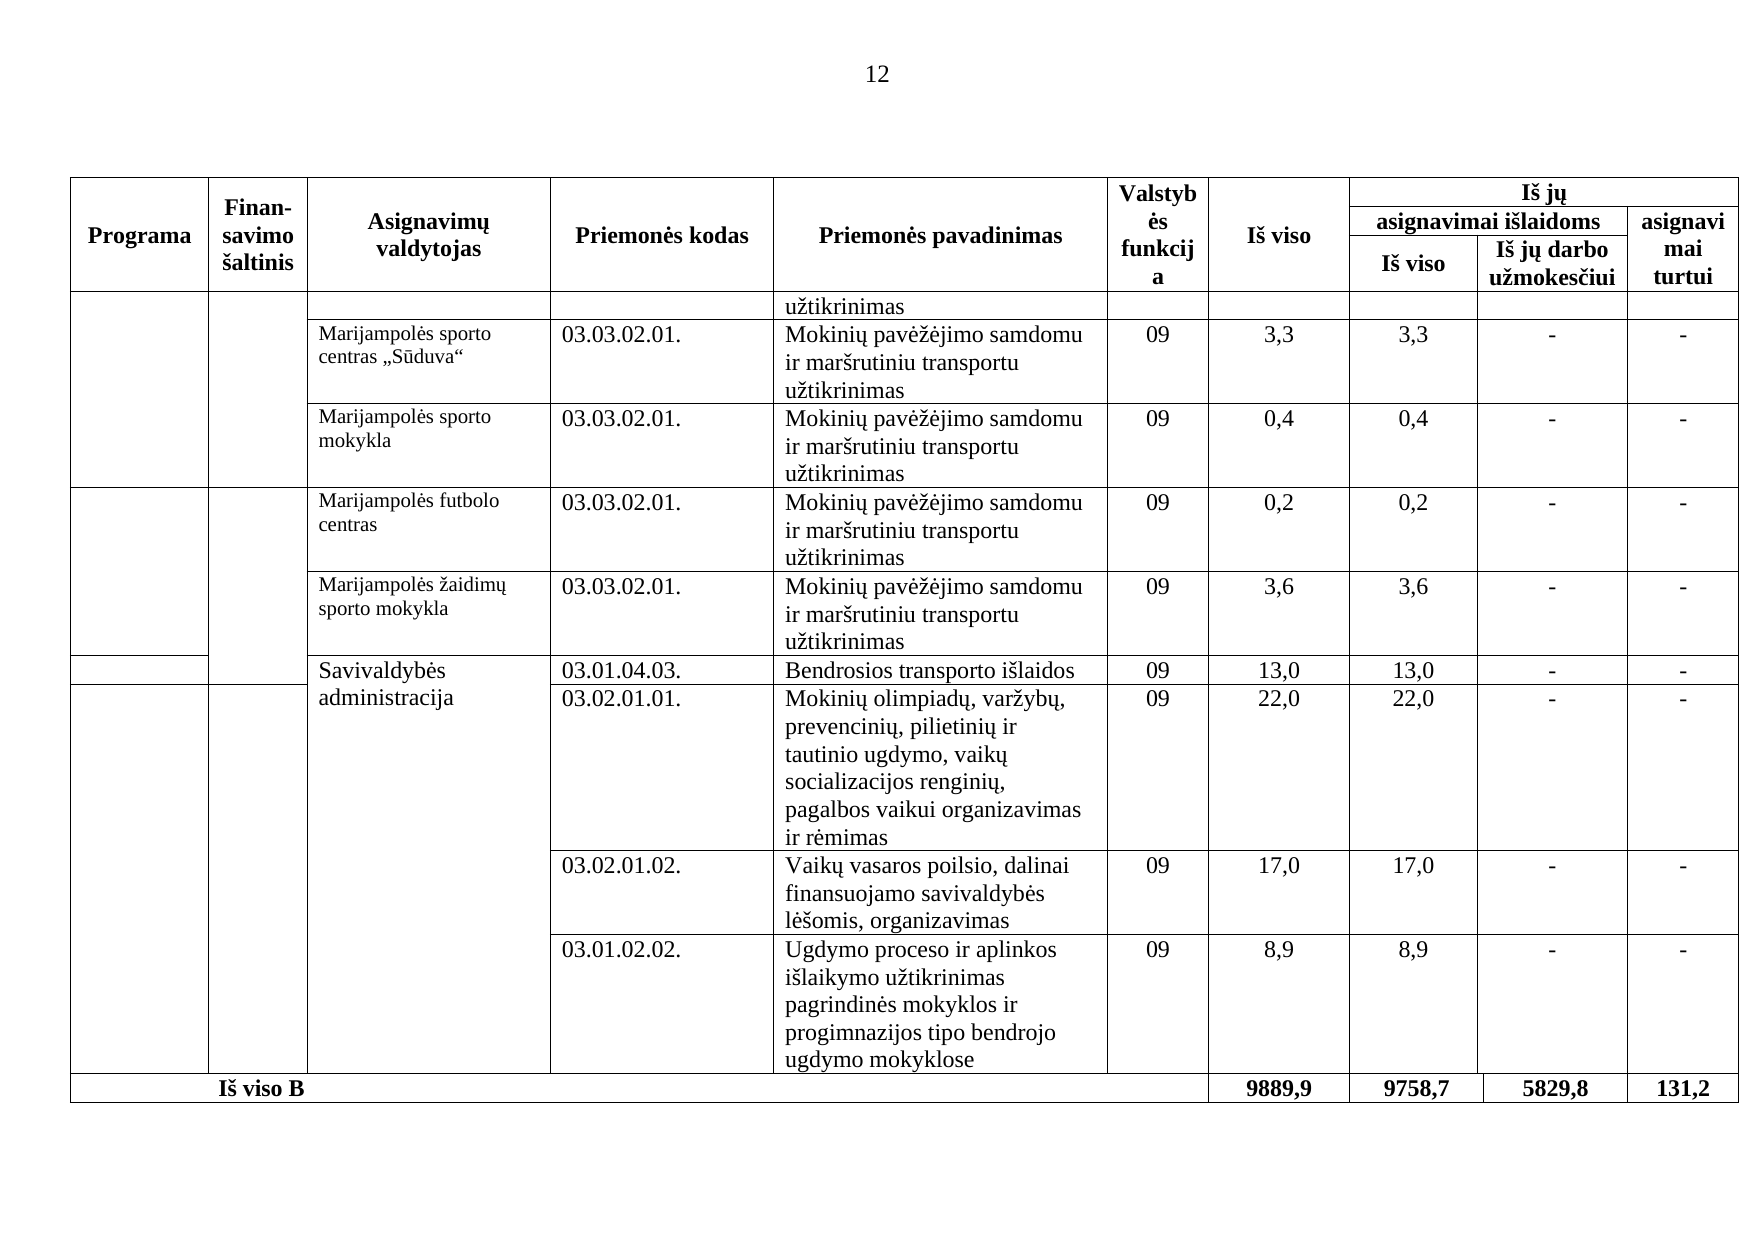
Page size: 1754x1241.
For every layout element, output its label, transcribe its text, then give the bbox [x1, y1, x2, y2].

table_cell užtikrinimas [774, 292, 1107, 319]
table_cell [1108, 292, 1208, 319]
table_cell - [1478, 488, 1627, 571]
table_cell - [1628, 851, 1738, 934]
table_cell [71, 319, 208, 403]
table_cell 5829,8 [1484, 1074, 1627, 1102]
table_cell 09 [1108, 572, 1208, 655]
table_header Priemonės kodas [551, 178, 773, 291]
table_cell asignavimai turtui įsigyti [1628, 207, 1738, 291]
table_cell Marijampolės žaidimų sporto mokykla [308, 572, 550, 655]
table_cell Mokinių olimpiadų, varžybų, prevencinių, pilietinių ir tautinio ugdymo, vaikų socializacijos renginių, pagalbos vaikui organizavimas ir rėmimas [774, 685, 1107, 850]
table_cell - [1478, 685, 1627, 850]
table_cell [209, 319, 307, 403]
table_cell [209, 488, 307, 571]
table_cell 0,2 [1350, 488, 1477, 571]
table_cell [1350, 292, 1477, 319]
table_cell 03.02.01.02. [551, 851, 773, 934]
table_cell - [1628, 292, 1738, 319]
table_cell 09 [1108, 320, 1208, 403]
table_cell - [1478, 656, 1627, 683]
table_cell - [1628, 320, 1738, 403]
table_cell 8,9 [1209, 935, 1349, 1073]
table_cell 03.03.02.01. [551, 572, 773, 655]
table_cell 22,0 [1209, 685, 1349, 850]
table_cell [71, 571, 208, 655]
table_cell - [1628, 935, 1738, 1073]
table_cell Mokinių pavėžėjimo samdomu ir maršrutiniu transportu užtikrinimas [774, 404, 1107, 487]
table_cell [308, 292, 550, 319]
table_cell - [1478, 851, 1627, 934]
table_cell 03.03.02.01. [551, 320, 773, 403]
table_cell [551, 292, 773, 319]
table_cell [209, 685, 307, 1073]
table_header Asignavimų valdytojas [308, 178, 550, 291]
table_cell [209, 403, 307, 487]
table_cell 9758,7 [1350, 1074, 1483, 1102]
table_cell 3,6 [1350, 572, 1477, 655]
table_cell 0,2 [1209, 488, 1349, 571]
table_cell - [1478, 572, 1627, 655]
table_cell 17,0 [1209, 851, 1349, 934]
table_cell Iš jų darbo užmokesčiui [1478, 236, 1627, 291]
table_cell Bendrosios transporto išlaidos [774, 656, 1107, 683]
table_cell - [1628, 656, 1738, 683]
table_cell 3,3 [1350, 320, 1477, 403]
table_cell - [1478, 320, 1627, 403]
table_cell Marijampolės sporto mokykla [308, 404, 550, 487]
table_cell 09 [1108, 404, 1208, 487]
table_cell 09 [1108, 851, 1208, 934]
table_cell [71, 656, 208, 683]
table_cell Iš viso [1350, 236, 1477, 291]
table_cell Savivaldybės administracija [308, 656, 550, 1073]
table_cell Mokinių pavėžėjimo samdomu ir maršrutiniu transportu užtikrinimas [774, 320, 1107, 403]
table_cell 9889,9 [1209, 1074, 1349, 1102]
table_cell Mokinių pavėžėjimo samdomu ir maršrutiniu transportu užtikrinimas [774, 572, 1107, 655]
table_cell 8,9 [1350, 935, 1477, 1073]
table_cell - [1478, 935, 1627, 1073]
table_cell Mokinių pavėžėjimo samdomu ir maršrutiniu transportu užtikrinimas [774, 488, 1107, 571]
table_header Finan-savimo šaltinis [209, 178, 307, 291]
table_cell 22,0 [1350, 685, 1477, 850]
table_cell 03.03.02.01. [551, 404, 773, 487]
table_cell 09 [1108, 935, 1208, 1073]
table_cell - [1478, 404, 1627, 487]
table_header Iš jų [1350, 178, 1738, 206]
table_header Iš viso [1209, 178, 1349, 291]
table_cell Marijampolės futbolo centras [308, 488, 550, 571]
table_header Programa [71, 178, 208, 291]
table_cell [71, 488, 208, 571]
table_cell [71, 685, 208, 1073]
table_cell - [1628, 572, 1738, 655]
table_cell 0,4 [1209, 404, 1349, 487]
table_cell - [1478, 292, 1627, 319]
table_cell [209, 571, 307, 655]
table_cell [71, 403, 208, 487]
table_cell 03.03.02.01. [551, 488, 773, 571]
table_cell 13,0 [1209, 656, 1349, 683]
table_cell 3,6 [1209, 572, 1349, 655]
table_cell 3,3 [1209, 320, 1349, 403]
table_cell 09 [1108, 685, 1208, 850]
table_cell 03.01.02.02. [551, 935, 773, 1073]
table_cell - [1628, 404, 1738, 487]
table_cell 131,2 [1628, 1074, 1738, 1102]
table_cell - [1628, 685, 1738, 850]
table_cell Marijampolės sporto centras „Sūduva“ [308, 320, 550, 403]
table_cell 09 [1108, 488, 1208, 571]
table_cell Iš viso B [71, 1074, 1208, 1102]
table_cell 03.01.04.03. [551, 656, 773, 683]
table_cell [209, 292, 307, 319]
table_cell 03.02.01.01. [551, 685, 773, 850]
table_cell 0,4 [1350, 404, 1477, 487]
table_cell 13,0 [1350, 656, 1477, 683]
table_cell [209, 655, 307, 683]
table_cell asignavimai išlaidoms [1350, 207, 1627, 234]
table_cell Ugdymo proceso ir aplinkos išlaikymo užtikrinimas pagrindinės mokyklos ir progimnazijos tipo bendrojo ugdymo mokyklose [774, 935, 1107, 1073]
table_cell - [1628, 488, 1738, 571]
table_cell 09 [1108, 656, 1208, 683]
table_cell [1209, 292, 1349, 319]
table_header Valstybės funkcija [1108, 178, 1208, 291]
table_header Priemonės pavadinimas [774, 178, 1107, 291]
table_cell Vaikų vasaros poilsio, dalinai finansuojamo savivaldybės lėšomis, organizavimas [774, 851, 1107, 934]
table_cell [71, 292, 208, 319]
table_cell 17,0 [1350, 851, 1477, 934]
